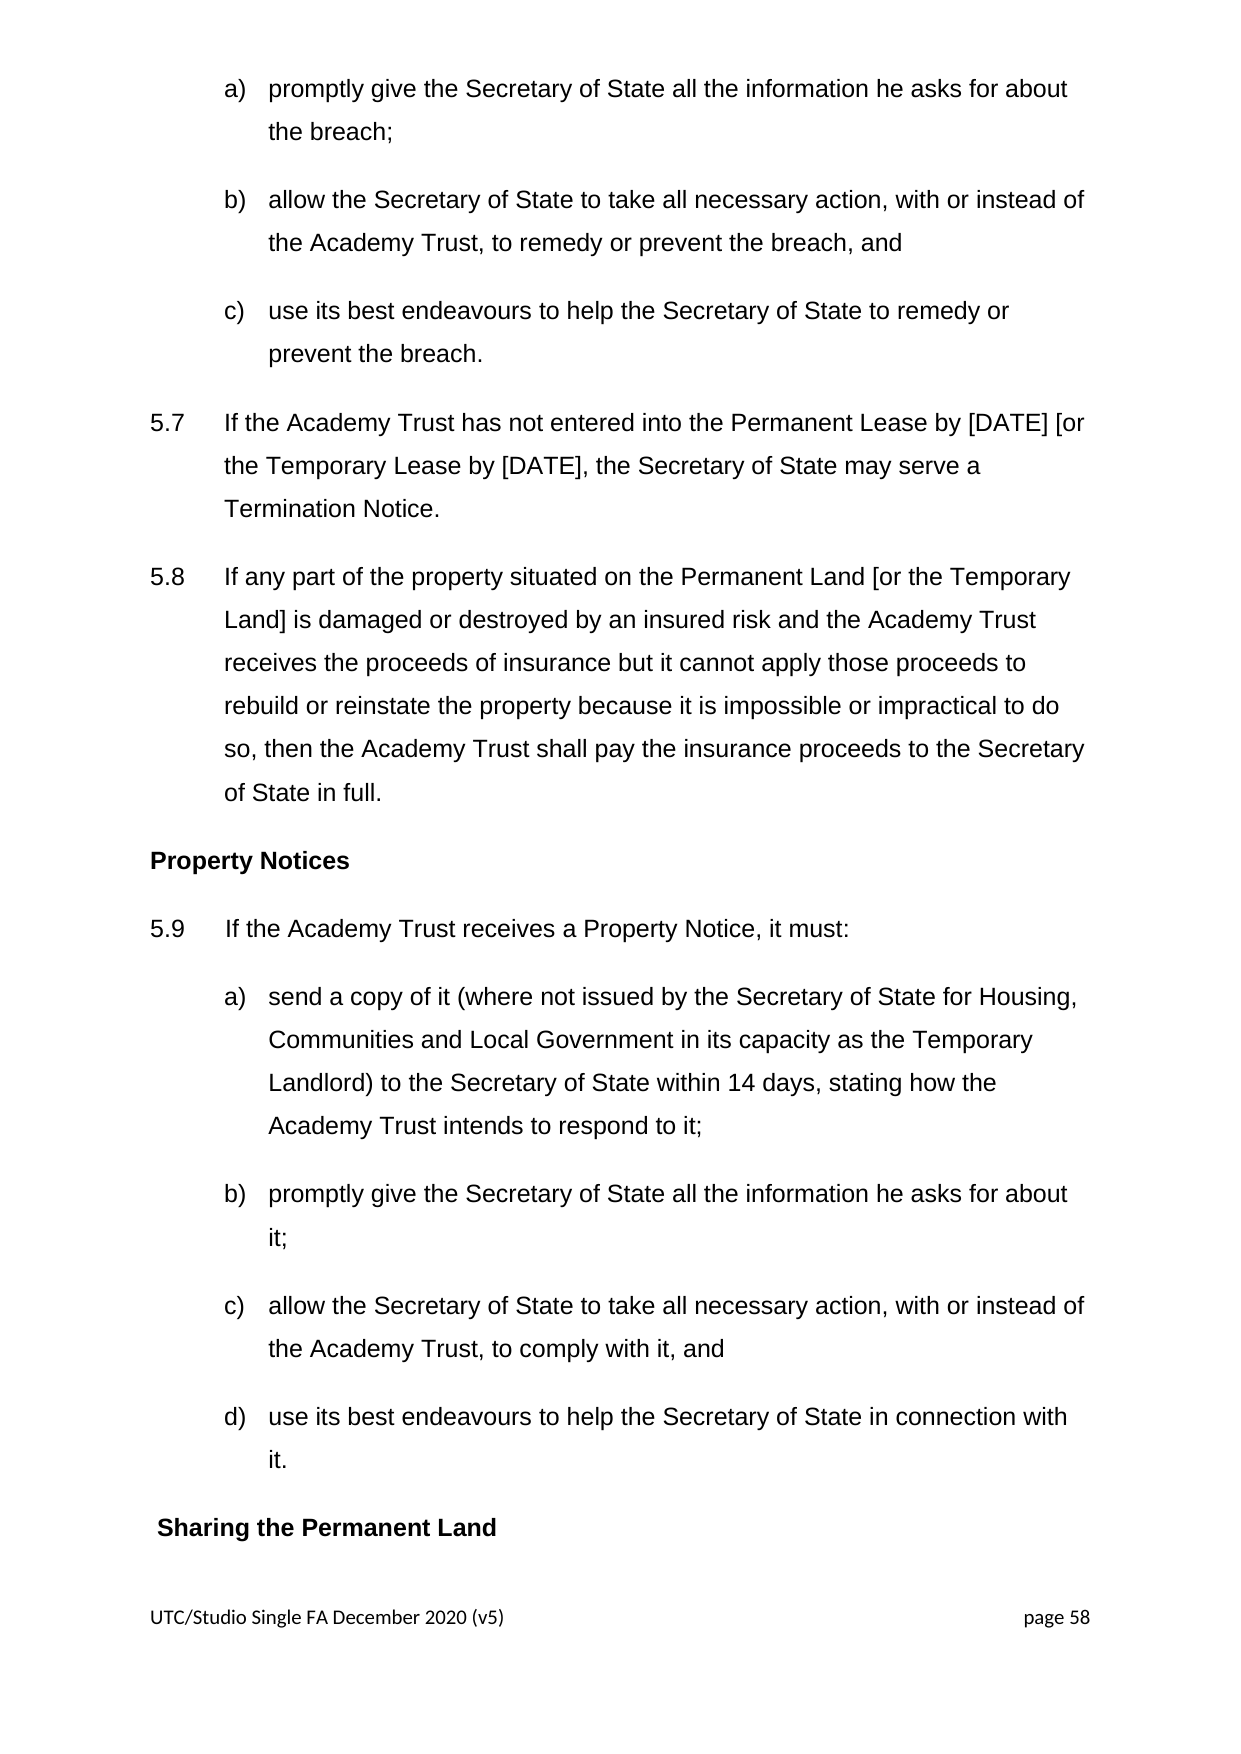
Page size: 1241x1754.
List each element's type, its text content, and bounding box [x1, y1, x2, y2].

text b) allow the Secretary of State to take all necessary action, with or instead of the Academy Trust, to remedy or prevent the breach, and [224, 185, 1090, 257]
text a) send a copy of it (where not issued by the Secretary of State for Housing, Communities and Local Government in its capacity as the Temporary Landlord) to the Secretary of State within 14 days, stating how the Academy Trust intends to respond to it; [224, 982, 1090, 1140]
text 5.8 If any part of the property situated on the Permanent Land [or the Temporary Land] is damaged or destroyed by an insured risk and the Academy Trust receives the proceeds of insurance but it cannot apply those proceeds to rebuild or reinstate the property because it is impossible or impractical to do so, then the Academy Trust shall pay the insurance proceeds to the Secretary of State in full. [150, 562, 1090, 806]
text Sharing the Permanent Land [150, 1513, 1090, 1542]
text 5.9 If the Academy Trust receives a Property Notice, it must: [150, 914, 1090, 942]
text Property Notices [150, 846, 1090, 874]
text d) use its best endeavours to help the Secretary of State in connection with it. [224, 1402, 1090, 1474]
text b) promptly give the Secretary of State all the information he asks for about it; [224, 1179, 1090, 1251]
text a) promptly give the Secretary of State all the information he asks for about the breach; [224, 74, 1090, 146]
text c) use its best endeavours to help the Secretary of State to remedy or prevent the breach. [224, 296, 1090, 368]
text c) allow the Secretary of State to take all necessary action, with or instead of the Academy Trust, to comply with it, and [224, 1291, 1090, 1362]
text 5.7 If the Academy Trust has not entered into the Permanent Lease by [DATE] [or the Temporary Lease by [DATE], the Secretary of State may serve a Termination Notice. [150, 407, 1090, 522]
